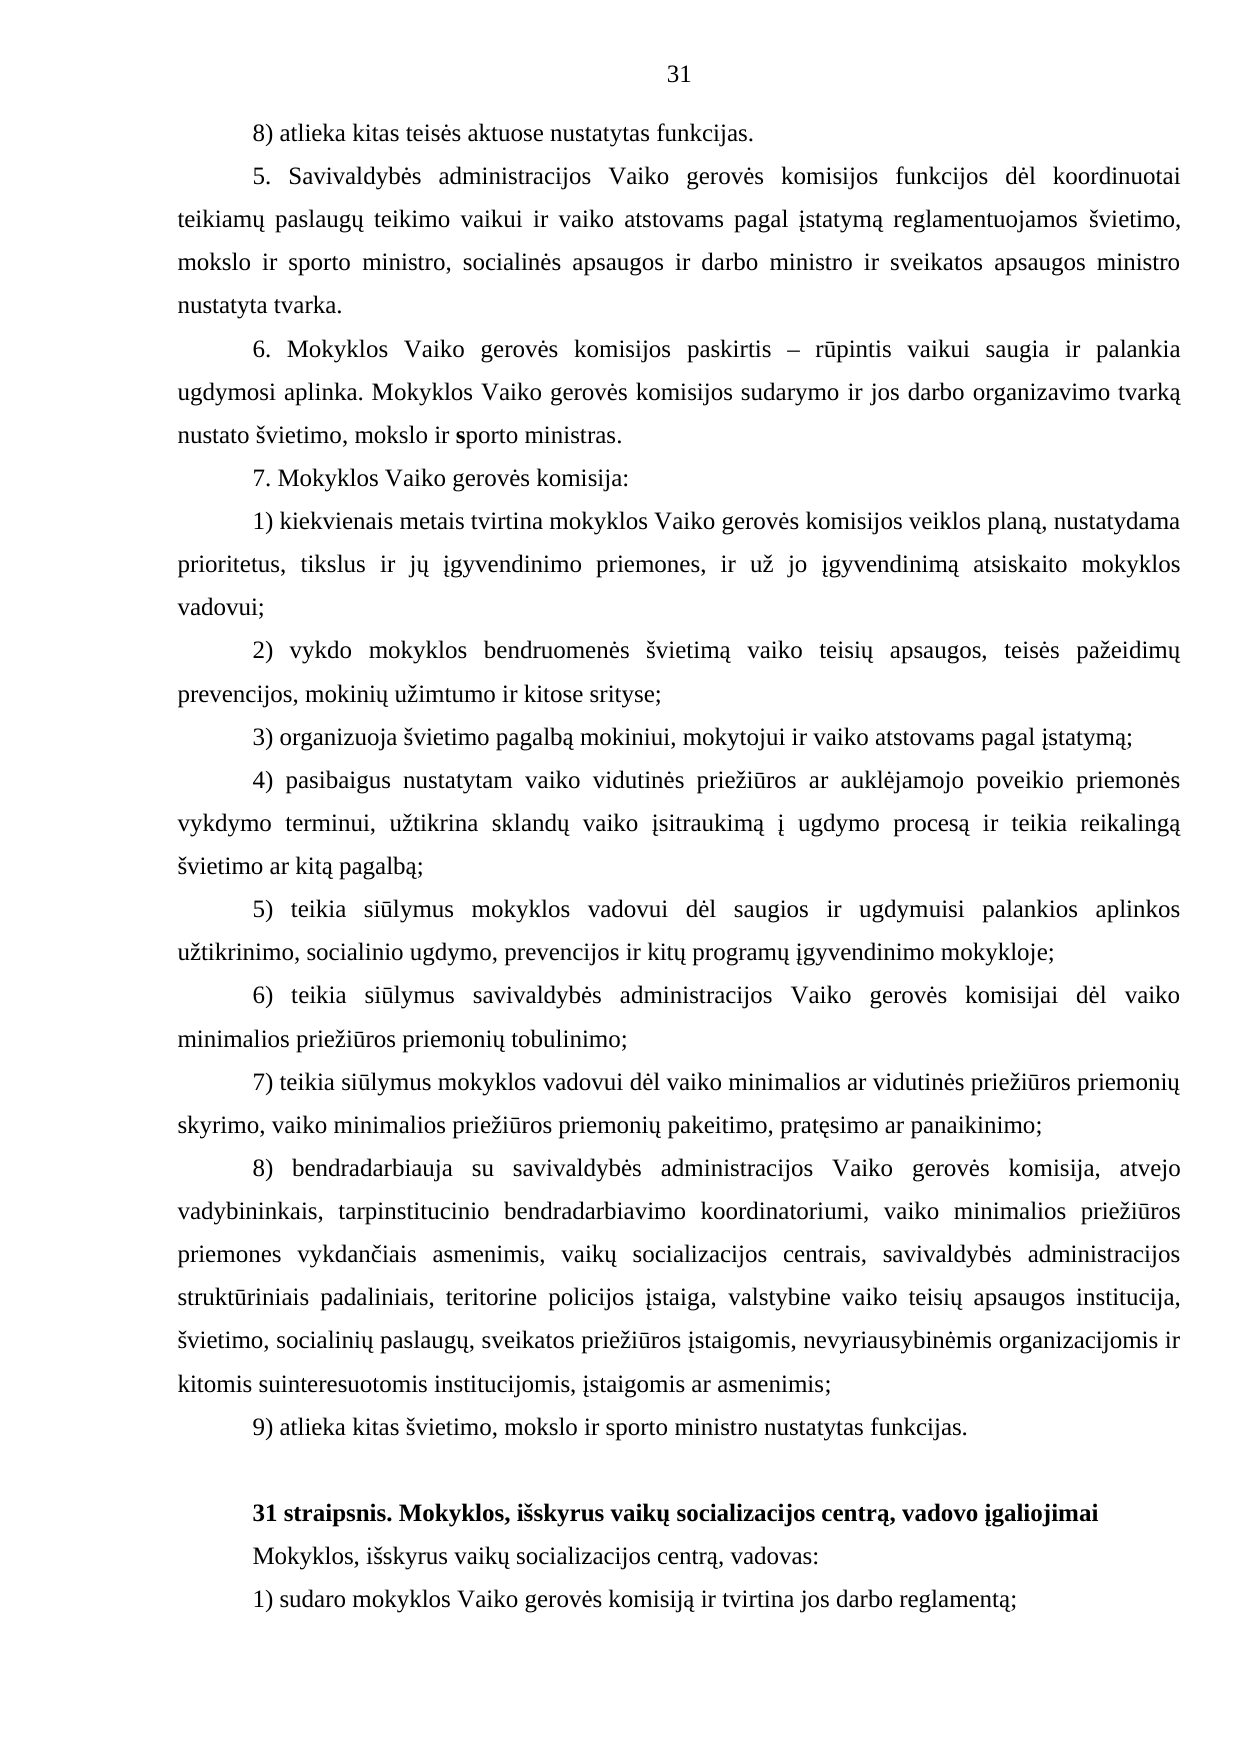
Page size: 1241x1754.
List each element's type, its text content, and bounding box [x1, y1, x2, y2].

text 7) teikia siūlymus mokyklos vadovui dėl vaiko minimalios ar vidutinės priežiūros priemonių skyrimo, vaiko minimalios priežiūros priemonių pakeitimo, pratęsimo ar panaikinimo; [177, 1067, 1181, 1139]
text 8) atlieka kitas teisės aktuose nustatytas funkcijas. [177, 118, 1181, 147]
text 2) vykdo mokyklos bendruomenės švietimą vaiko teisių apsaugos, teisės pažeidimų prevencijos, mokinių užimtumo ir kitose srityse; [177, 636, 1181, 707]
text 3) organizuoja švietimo pagalbą mokiniui, mokytojui ir vaiko atstovams pagal įstatymą; [177, 722, 1181, 751]
text 1) kiekvienais metais tvirtina mokyklos Vaiko gerovės komisijos veiklos planą, nustatydama prioritetus, tikslus ir jų įgyvendinimo priemones, ir už jo įgyvendinimą atsiskaito mokyklos vadovui; [177, 506, 1181, 621]
text 1) sudaro mokyklos Vaiko gerovės komisiją ir tvirtina jos darbo reglamentą; [177, 1584, 1181, 1613]
text 9) atlieka kitas švietimo, mokslo ir sporto ministro nustatytas funkcijas. [177, 1412, 1181, 1441]
text 6. Mokyklos Vaiko gerovės komisijos paskirtis – rūpintis vaikui saugia ir palankia ugdymosi aplinka. Mokyklos Vaiko gerovės komisijos sudarymo ir jos darbo organizavimo tvarką nustato švietimo, mokslo ir sporto ministras. [177, 334, 1181, 449]
text 5) teikia siūlymus mokyklos vadovui dėl saugios ir ugdymuisi palankios aplinkos užtikrinimo, socialinio ugdymo, prevencijos ir kitų programų įgyvendinimo mokykloje; [177, 894, 1181, 966]
text 7. Mokyklos Vaiko gerovės komisija: [177, 463, 1181, 492]
text 5. Savivaldybės administracijos Vaiko gerovės komisijos funkcijos dėl koordinuotai teikiamų paslaugų teikimo vaikui ir vaiko atstovams pagal įstatymą reglamentuojamos švietimo, mokslo ir sporto ministro, socialinės apsaugos ir darbo ministro ir sveikatos apsaugos ministro nustatyta tvarka. [177, 161, 1181, 319]
text 31 straipsnis. Mokyklos, išskyrus vaikų socializacijos centrą, vadovo įgaliojimai [177, 1498, 1181, 1527]
text 8) bendradarbiauja su savivaldybės administracijos Vaiko gerovės komisija, atvejo vadybininkais, tarpinstitucinio bendradarbiavimo koordinatoriumi, vaiko minimalios priežiūros priemones vykdančiais asmenimis, vaikų socializacijos centrais, savivaldybės administracijos struktūriniais padaliniais, teritorine policijos įstaiga, valstybine vaiko teisių apsaugos institucija, švietimo, socialinių paslaugų, sveikatos priežiūros įstaigomis, nevyriausybinėmis organizacijomis ir kitomis suinteresuotomis institucijomis, įstaigomis ar asmenimis; [177, 1153, 1181, 1397]
text Mokyklos, išskyrus vaikų socializacijos centrą, vadovas: [177, 1541, 1181, 1570]
text 6) teikia siūlymus savivaldybės administracijos Vaiko gerovės komisijai dėl vaiko minimalios priežiūros priemonių tobulinimo; [177, 981, 1181, 1052]
text 4) pasibaigus nustatytam vaiko vidutinės priežiūros ar auklėjamojo poveikio priemonės vykdymo terminui, užtikrina sklandų vaiko įsitraukimą į ugdymo procesą ir teikia reikalingą švietimo ar kitą pagalbą; [177, 765, 1181, 880]
